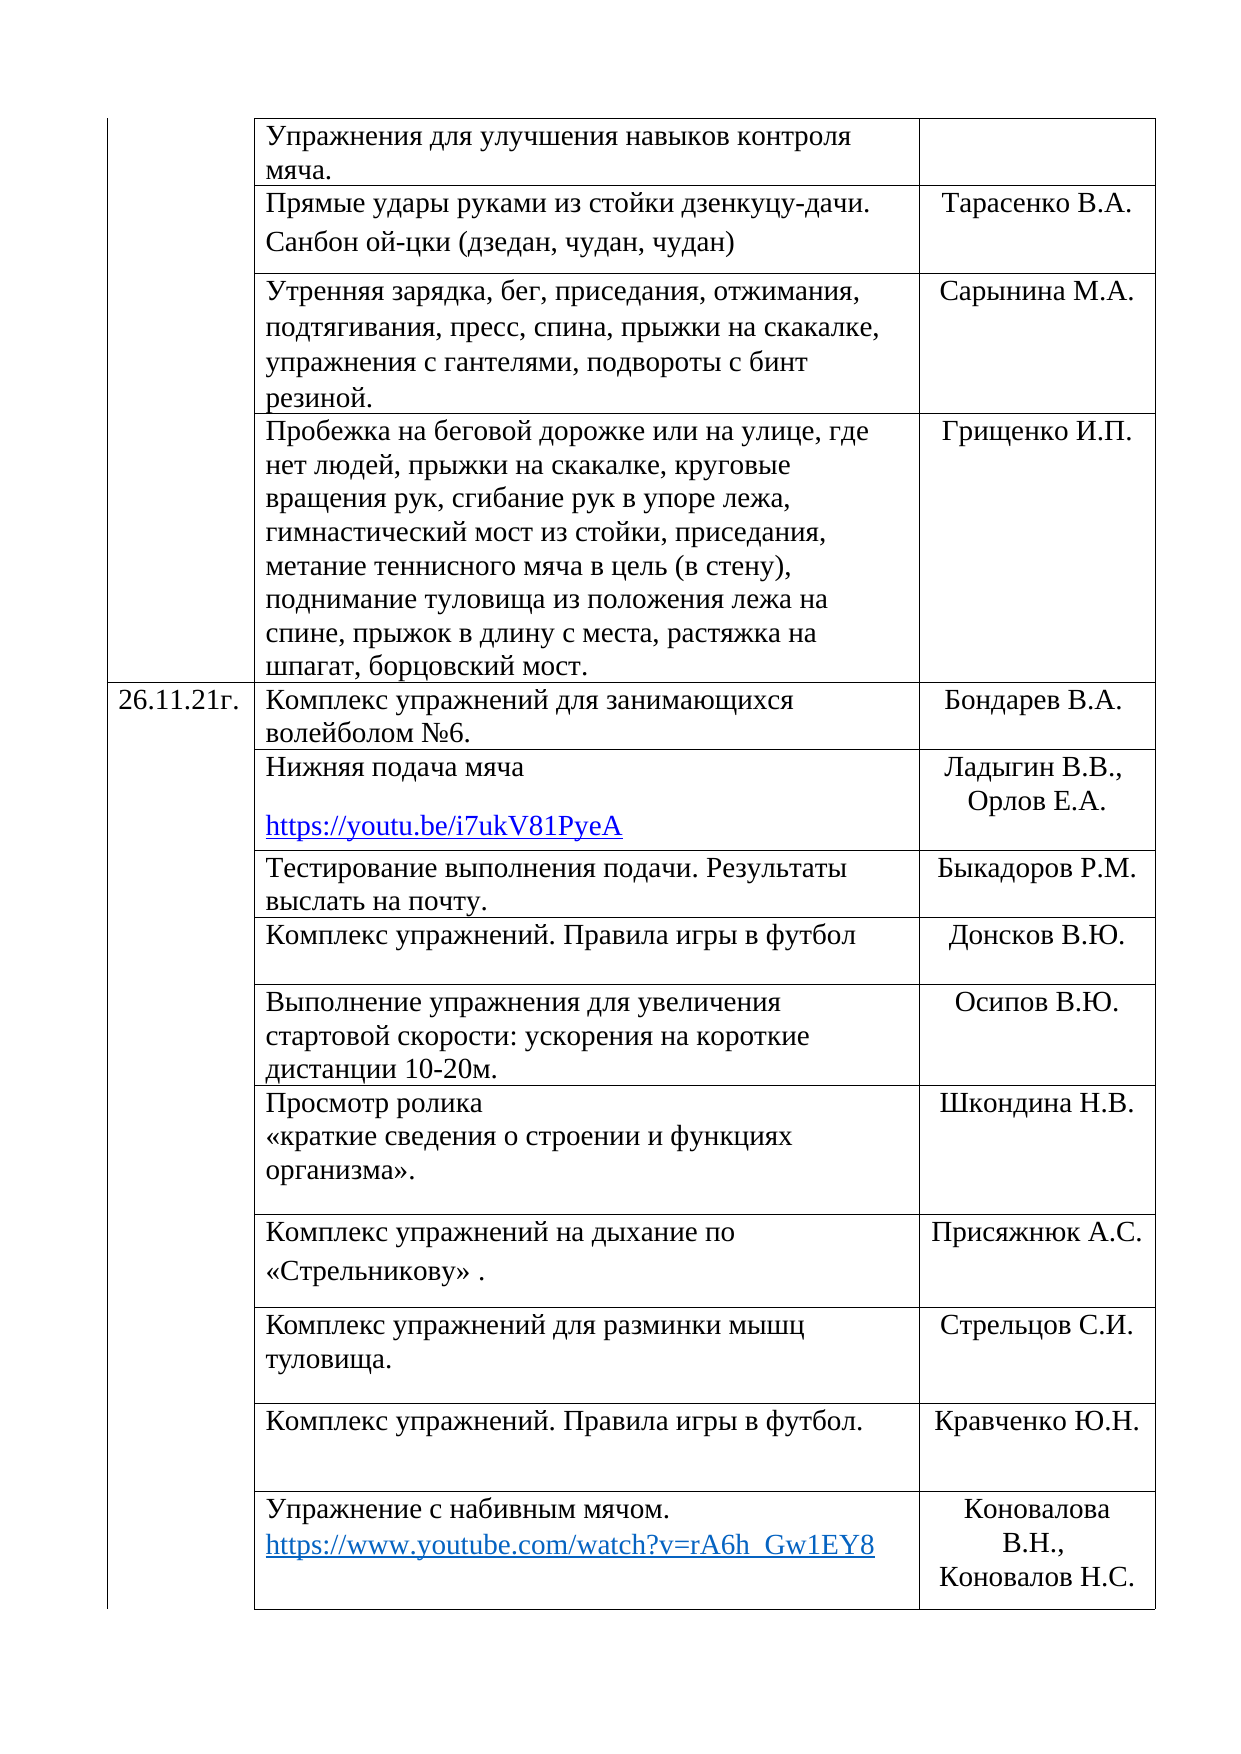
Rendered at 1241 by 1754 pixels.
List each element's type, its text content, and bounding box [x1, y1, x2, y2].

table_cell Быкадоров Р.М. [920, 851, 1155, 917]
table_cell Упражнения для улучшения навыков контроля мяча. [255, 119, 919, 185]
table_cell [108, 749, 254, 850]
table_cell Осипов В.Ю. [920, 985, 1155, 1085]
table_cell [108, 118, 254, 185]
table_cell Стрельцов С.И. [920, 1308, 1155, 1403]
table_cell Комплекс упражнений на дыхание по «Стрельникову» . [255, 1215, 919, 1307]
table_cell Утренняя зарядка, бег, приседания, отжимания, подтягивания, пресс, спина, прыжки на скакалке, упражнения с гантелями, подвороты с бинт резиной. [255, 274, 919, 413]
table_cell [108, 185, 254, 273]
table_cell Прямые удары руками из стойки дзенкуцу-дачи. Санбон ой-цки (дзедан, чудан, чудан) [255, 186, 919, 273]
table_cell [108, 917, 254, 984]
table_cell Сарынина М.А. [920, 274, 1155, 413]
table_cell Комплекс упражнений. Правила игры в футбол. [255, 1404, 919, 1491]
table_cell Тарасенко В.А. [920, 186, 1155, 273]
table_cell [108, 1085, 254, 1214]
table_cell [108, 273, 254, 413]
table_cell Комплекс упражнений для разминки мышц туловища. [255, 1308, 919, 1403]
table_cell [920, 119, 1155, 185]
table_cell Бондарев В.А. [920, 683, 1155, 749]
table_cell Выполнение упражнения для увеличения стартовой скорости: ускорения на короткие дистанции 10-20м. [255, 985, 919, 1085]
table_cell [108, 850, 254, 917]
table_cell Присяжнюк А.С. [920, 1215, 1155, 1307]
table_cell [108, 984, 254, 1085]
table_cell Ладыгин В.В., Орлов Е.А. [920, 750, 1155, 850]
table_cell [108, 413, 254, 682]
table_cell 26.11.21г. [108, 683, 254, 749]
table_cell Грищенко И.П. [920, 414, 1155, 682]
table_cell Донсков В.Ю. [920, 918, 1155, 984]
table_cell Пробежка на беговой дорожке или на улице, где нет людей, прыжки на скакалке, круговые вращения рук, сгибание рук в упоре лежа, гимнастический мост из стойки, приседания, метание теннисного мяча в цель (в стену), поднимание туловища из положения лежа на спине, прыжок в длину с места, растяжка на шпагат, борцовский мост. [255, 414, 919, 682]
table_cell [108, 1491, 254, 1609]
table_cell Просмотр ролика «краткие сведения о строении и функциях организма». [255, 1086, 919, 1214]
table_cell Кравченко Ю.Н. [920, 1404, 1155, 1491]
table_cell [108, 1403, 254, 1491]
table_cell Коновалова В.Н., Коновалов Н.С. [920, 1492, 1155, 1609]
table_cell Шкондина Н.В. [920, 1086, 1155, 1214]
table_cell Комплекс упражнений. Правила игры в футбол [255, 918, 919, 984]
table_cell Нижняя подача мяча https://youtu.be/i7ukV81PyeA [255, 750, 919, 850]
table_cell [108, 1214, 254, 1307]
table_cell Тестирование выполнения подачи. Результаты выслать на почту. [255, 851, 919, 917]
table_cell [108, 1307, 254, 1403]
table_cell Упражнение с набивным мячом. https://www.youtube.com/watch?v=rA6h_Gw1EY8 [255, 1492, 919, 1609]
table_cell Комплекс упражнений для занимающихся волейболом №6. [255, 683, 919, 749]
